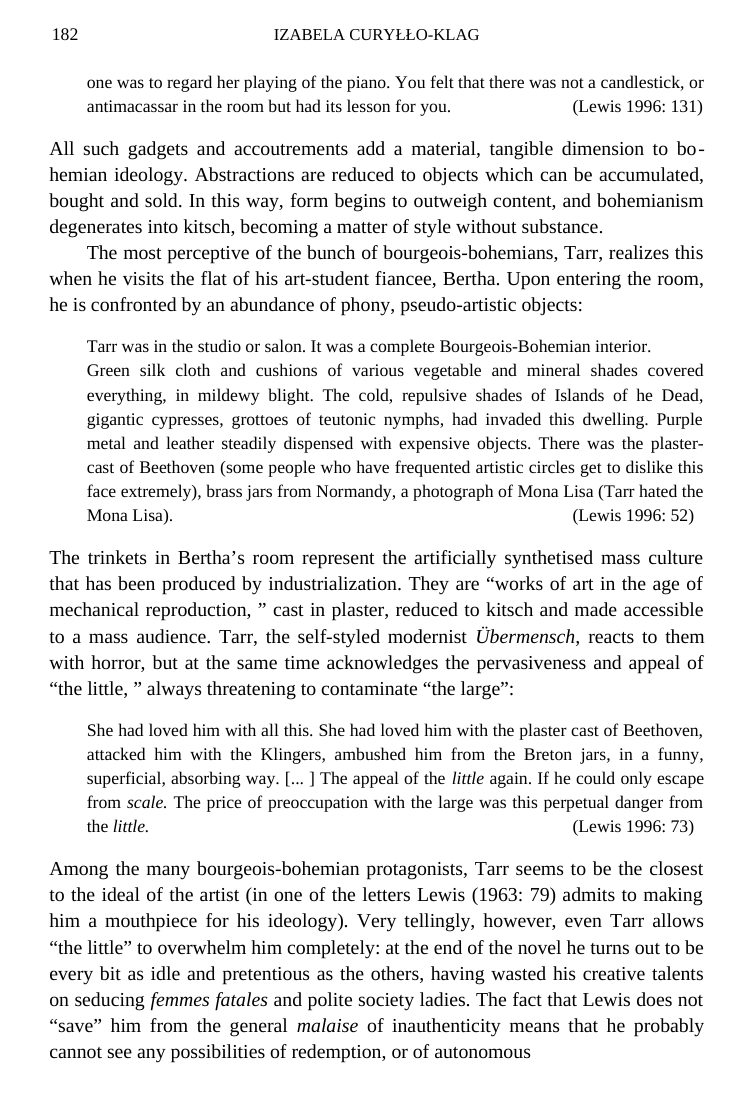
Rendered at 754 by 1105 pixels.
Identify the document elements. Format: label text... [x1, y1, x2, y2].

text 182 [52, 24, 83, 44]
text She had loved him with all this. She had loved him with the plaster cast of Beethoven, attacked him with the Klingers, ambushed him from the Breton jars, in a funny, superficial, absorbing way. [... ] The appeal of the little again. If he could only escape from scale. The price of preoccupation with the large was this perpetual danger from the little. (Lewis 1996: 73) [87, 720, 705, 837]
text IZABELA CURYŁŁO-KLAG [274, 24, 484, 43]
text Among the many bourgeois-bohemian protagonists, Tarr seems to be the closest to the ideal of the artist (in one of the letters Lewis (1963: 79) admits to making him a mouthpiece for his ideology). Very tellingly, however, even Tarr allows “the little” to overwhelm him completely: at the end of the novel he turns out to be every bit as idle and pretentious as the others, having wasted his creative talents on seducing femmes fatales and polite society ladies. The fact that Lewis does not “save” him from the general malaise of inauthenticity means that he probably cannot see any possibilities of redemption, or of autonomous [49, 857, 705, 1063]
text The trinkets in Bertha’s room represent the artificially synthetised mass culture that has been produced by industrialization. They are “works of art in the age of mechanical reproduction, ” cast in plaster, reduced to kitsch and made accessible to a mass audience. Tarr, the self-styled modernist Übermensch, reacts to them with horror, but at the same time acknowledges the pervasiveness and appeal of “the little, ” always threatening to contaminate “the large”: [49, 546, 705, 700]
text Tarr was in the studio or salon. It was a complete Bourgeois-Bohemian interior. [49, 336, 705, 356]
text Green silk cloth and cushions of various vegetable and mineral shades covered everything, in mildewy blight. The cold, repulsive shades of Islands of he Dead, gigantic cypresses, grottoes of teutonic nymphs, had invaded this dwelling. Purple metal and leather steadily dispensed with expensive objects. There was the plaster- cast of Beethoven (some people who have frequented artistic circles get to dislike this face extremely), brass jars from Normandy, a photograph of Mona Lisa (Tarr hated the Mona Lisa). (Lewis 1996: 52) [87, 360, 705, 526]
text one was to regard her playing of the piano. You felt that there was not a candlestick, or antimacassar in the room but had its lesson for you. (Lewis 1996: 131) [87, 72, 705, 116]
text The most perceptive of the bunch of bourgeois-bohemians, Tarr, realizes this when he visits the flat of his art-student fiancee, Bertha. Upon entering the room, he is confronted by an abundance of phony, pseudo-artistic objects: [49, 241, 705, 316]
text All such gadgets and accoutrements add a material, tangible dimension to bo­hemian ideology. Abstractions are reduced to objects which can be accumulated, bought and sold. In this way, form begins to outweigh content, and bohemianism degenerates into kitsch, becoming a matter of style without substance. [49, 136, 705, 238]
